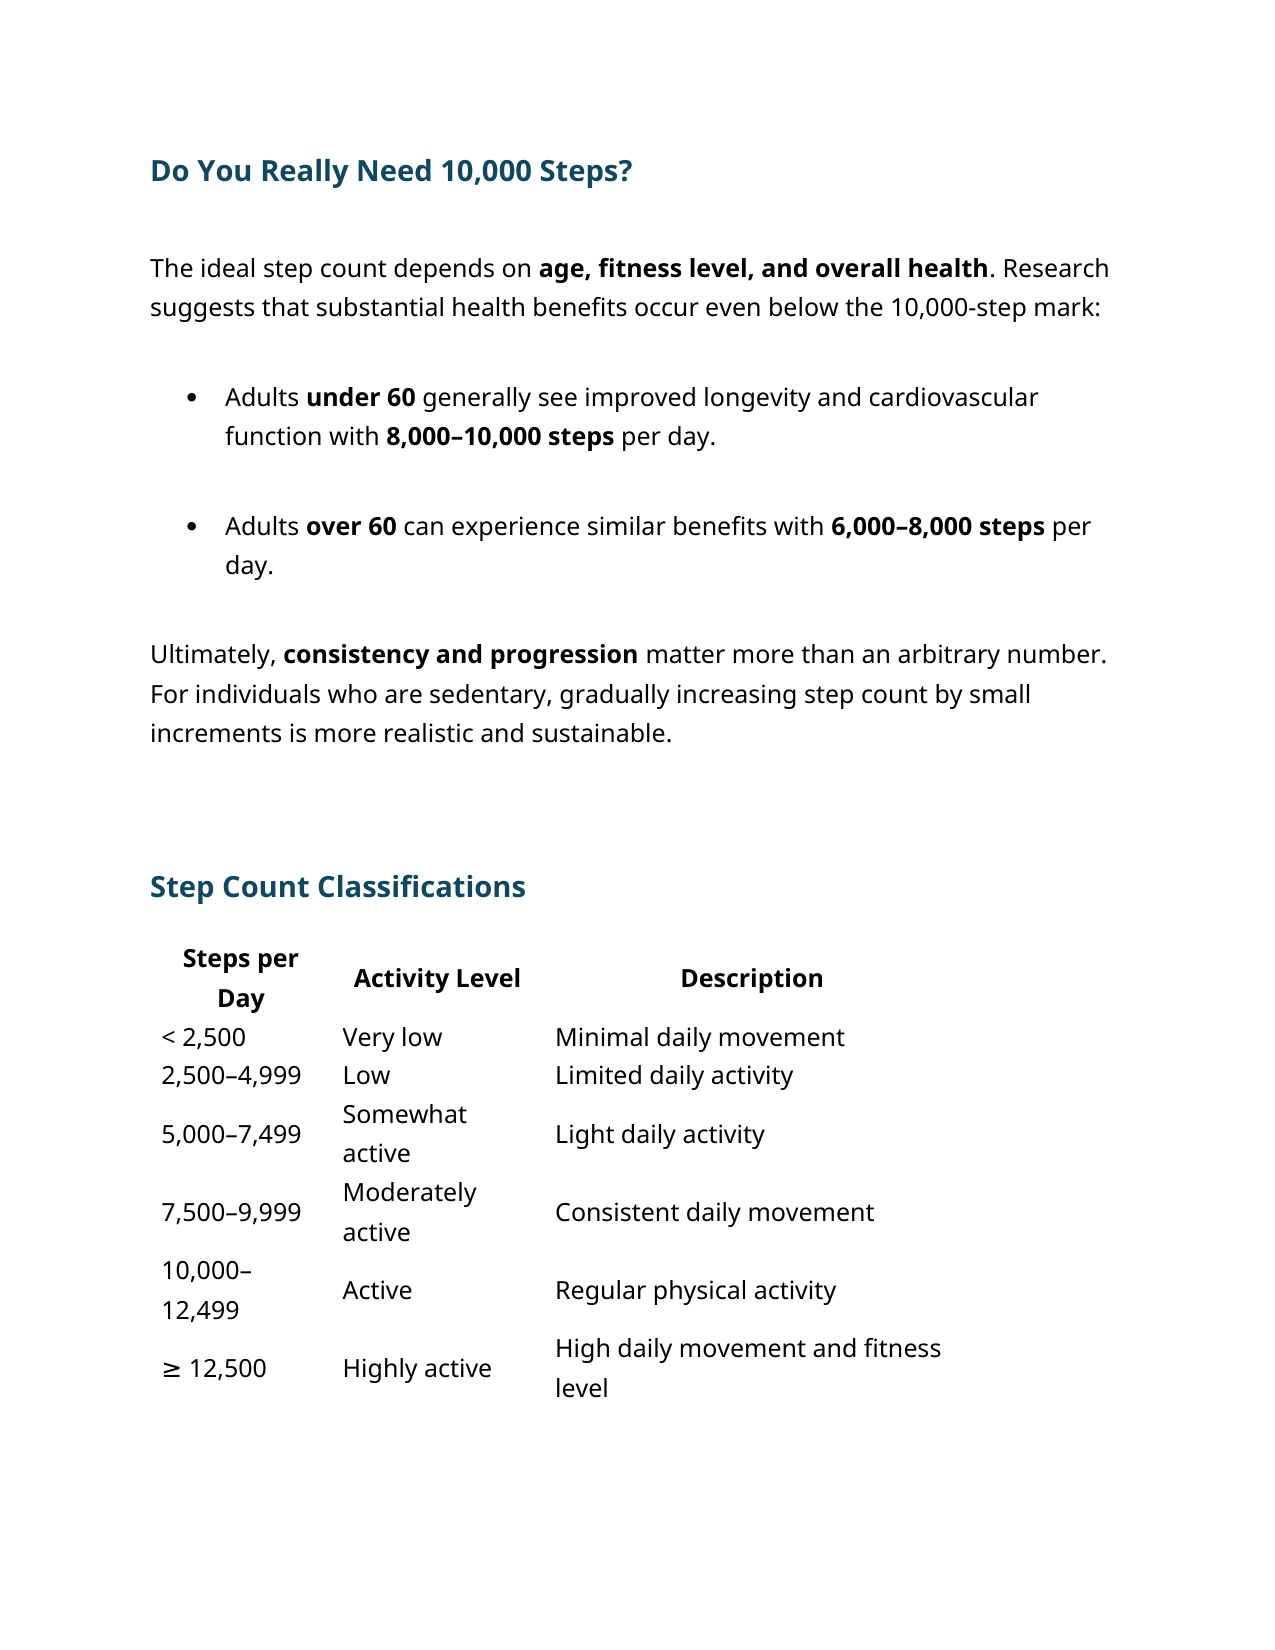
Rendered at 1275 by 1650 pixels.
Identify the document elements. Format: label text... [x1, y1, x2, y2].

table_cell Moderately active [331, 1175, 544, 1253]
table_cell Active [331, 1253, 544, 1331]
table_cell Light daily activity [544, 1097, 960, 1175]
table_header Steps per Day [150, 941, 331, 1019]
table_cell 2,500–4,999 [150, 1058, 331, 1097]
table_cell High daily movement and fitness level [544, 1331, 960, 1409]
table_cell 5,000–7,499 [150, 1097, 331, 1175]
table_cell Very low [331, 1019, 544, 1058]
table_cell Limited daily activity [544, 1058, 960, 1097]
subtitle Do You Really Need 10,000 Steps? [150, 150, 1125, 190]
table_cell ≥ 12,500 [150, 1331, 331, 1409]
table_cell < 2,500 [150, 1019, 331, 1058]
table_cell Somewhat active [331, 1097, 544, 1175]
text The ideal step count depends on age, fitness level, and overall health. Research suggests that substantial health benefits occur even below the 10,000-step mark: [150, 250, 1125, 324]
table_cell Consistent daily movement [544, 1175, 960, 1253]
table_header Activity Level [331, 941, 544, 1019]
table_cell Low [331, 1058, 544, 1097]
table_cell Regular physical activity [544, 1253, 960, 1331]
list Adults under 60 generally see improved longevity and cardiovascular function with 8,000–10,000 steps per day. [187, 379, 1125, 453]
table_cell 7,500–9,999 [150, 1175, 331, 1253]
text Ultimately, consistency and progression matter more than an arbitrary number. For individuals who are sedentary, gradually increasing step count by small increments is more realistic and sustainable. [150, 637, 1125, 750]
table_cell Minimal daily movement [544, 1019, 960, 1058]
table_cell Highly active [331, 1331, 544, 1409]
table_cell 10,000–12,499 [150, 1253, 331, 1331]
subtitle Step Count Classifications [150, 866, 1125, 906]
table_header Description [544, 941, 960, 1019]
list Adults over 60 can experience similar benefits with 6,000–8,000 steps per day. [187, 508, 1125, 582]
